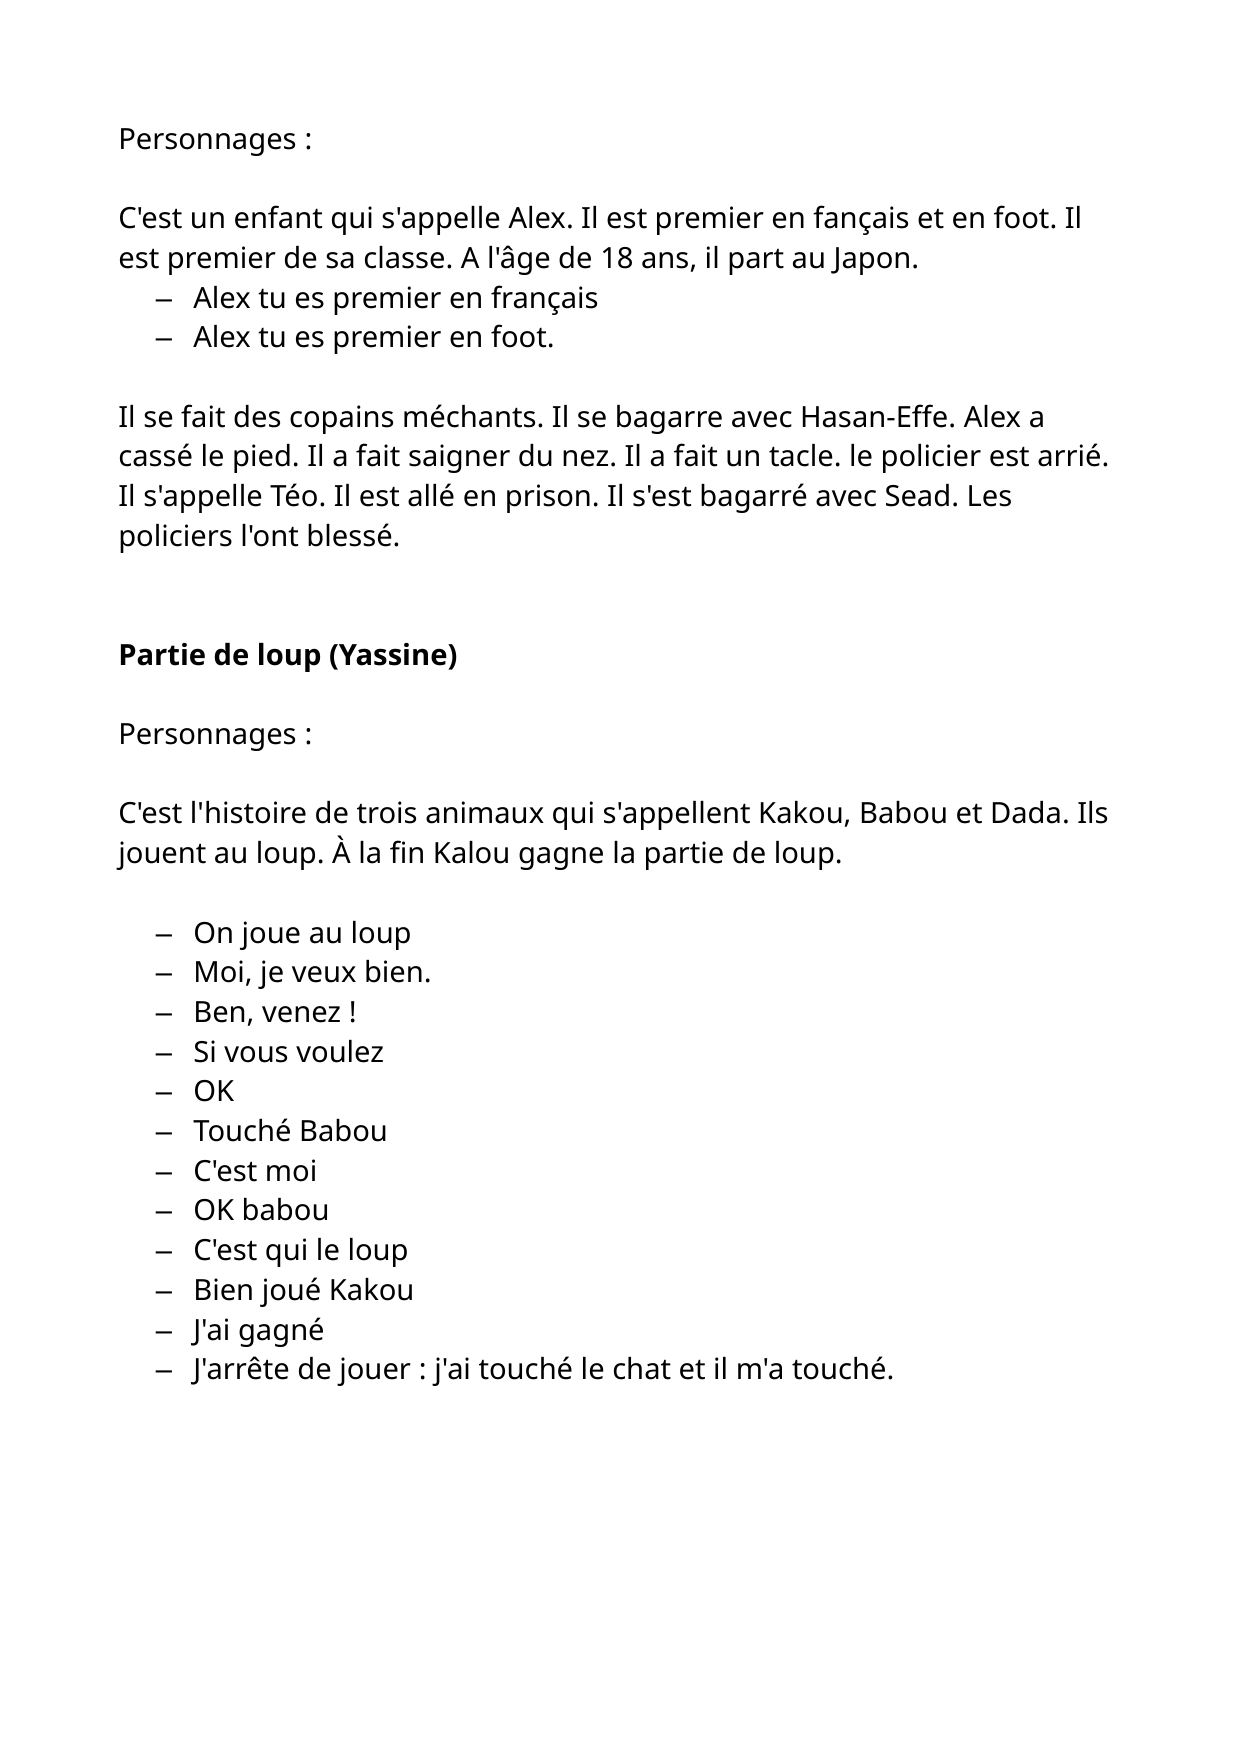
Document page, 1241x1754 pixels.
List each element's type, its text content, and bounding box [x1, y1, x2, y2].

list C'est qui le loup [156, 1229, 1122, 1269]
list OK babou [156, 1190, 1122, 1229]
list C'est moi [156, 1150, 1122, 1190]
list J'arrête de jouer : j'ai touché le chat et il m'a touché. [156, 1348, 1122, 1388]
text Personnages : [118, 118, 1122, 158]
list Moi, je veux bien. [156, 952, 1122, 991]
text C'est l'histoire de trois animaux qui s'appellent Kakou, Babou et Dada. Ils jouent au loup. À la fin Kalou gagne la partie de loup. [118, 793, 1122, 872]
text Il se fait des copains méchants. Il se bagarre avec Hasan-Effe. Alex a cassé le pied. Il a fait saigner du nez. Il a fait un tacle. le policier est arrié. Il s'appelle Téo. Il est allé en prison. Il s'est bagarré avec Sead. Les policiers l'ont blessé. [118, 396, 1122, 555]
list J'ai gagné [156, 1309, 1122, 1348]
text Partie de loup (Yassine) [118, 634, 1122, 674]
text C'est un enfant qui s'appelle Alex. Il est premier en fançais et en foot. Il est premier de sa classe. A l'âge de 18 ans, il part au Japon. [118, 197, 1122, 277]
list Alex tu es premier en français [156, 277, 1122, 317]
list Bien joué Kakou [156, 1269, 1122, 1309]
list Si vous voulez [156, 1031, 1122, 1071]
list On joue au loup [156, 912, 1122, 952]
list Touché Babou [156, 1110, 1122, 1150]
list OK [156, 1071, 1122, 1110]
list Alex tu es premier en foot. [156, 317, 1122, 356]
list Ben, venez ! [156, 991, 1122, 1031]
text Personnages : [118, 713, 1122, 753]
